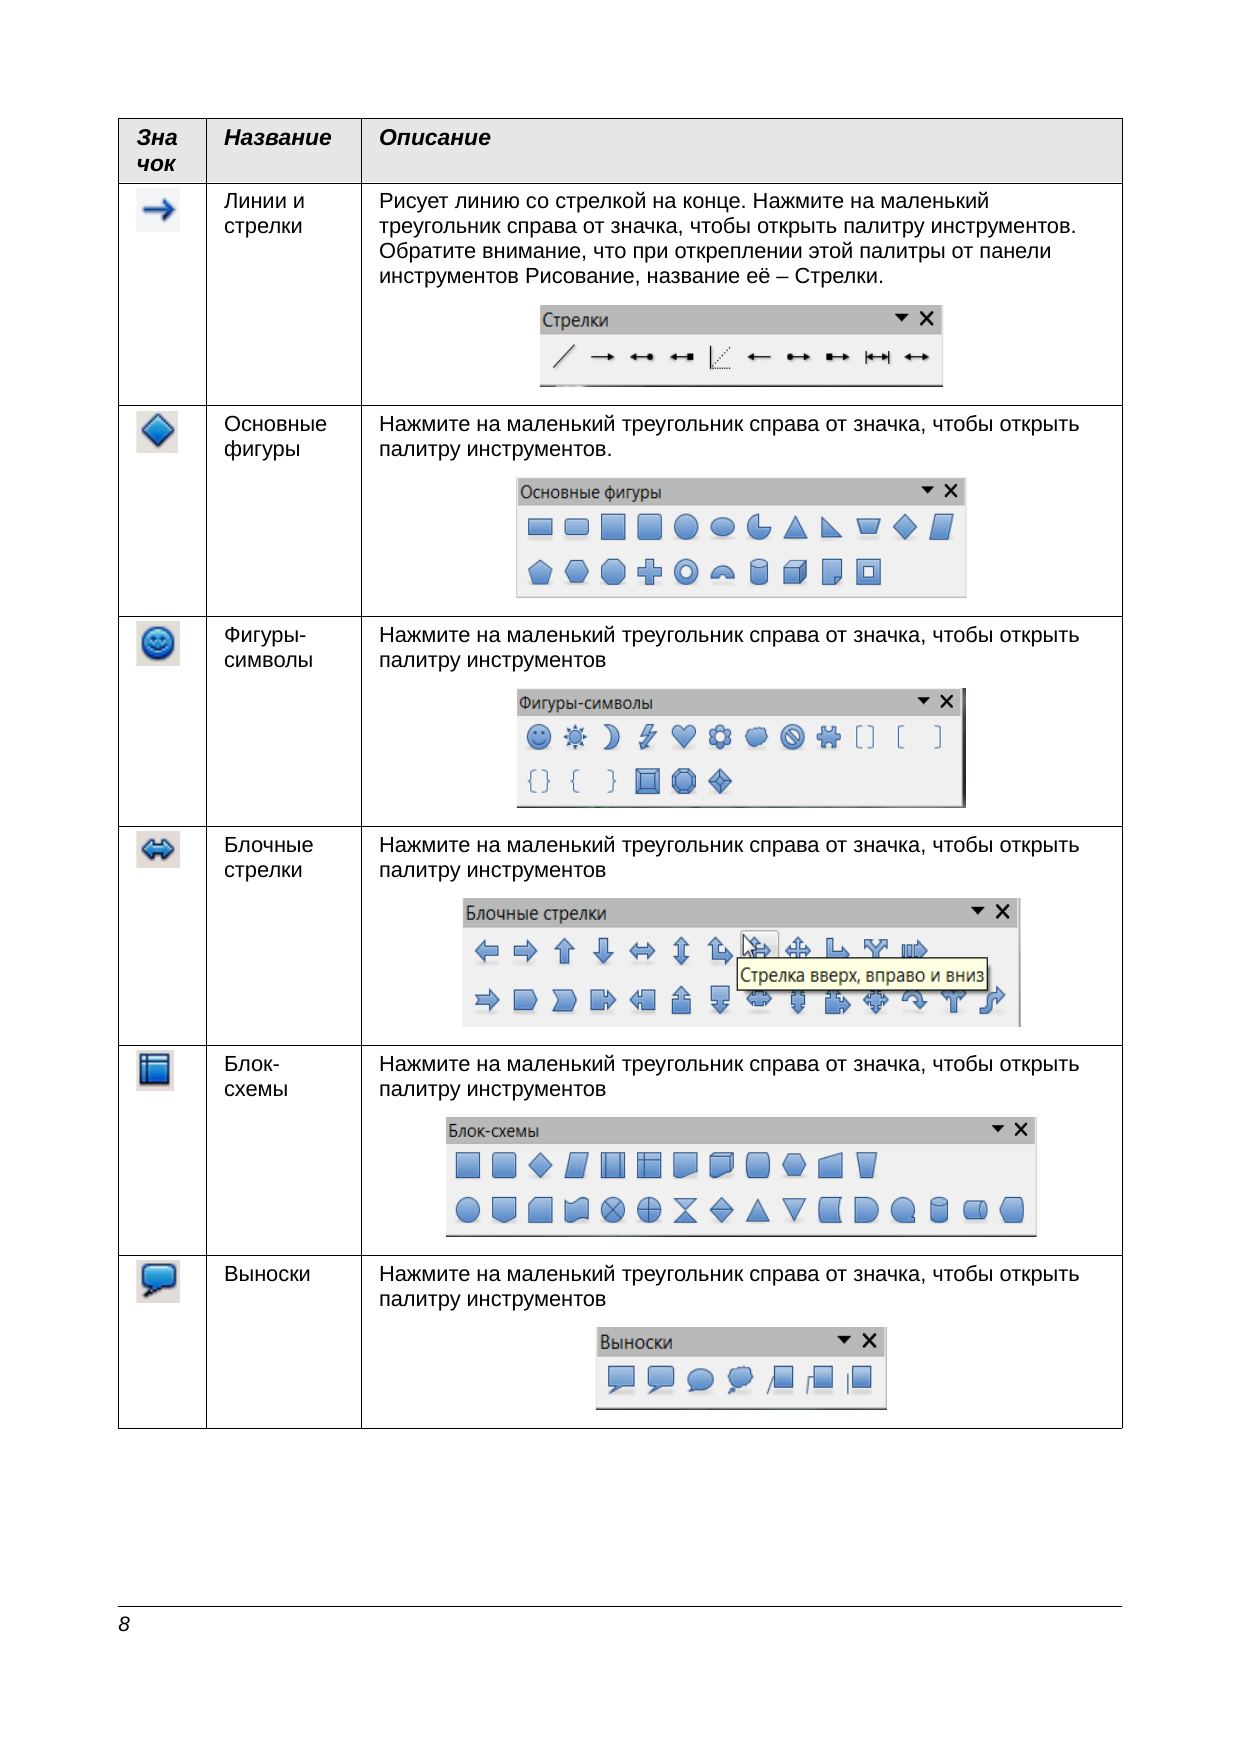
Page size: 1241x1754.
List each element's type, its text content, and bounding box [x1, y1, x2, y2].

picture [516, 477, 967, 598]
picture [539, 305, 944, 387]
picture [136, 1260, 181, 1303]
table_cell [119, 1046, 206, 1255]
table_cell [119, 617, 206, 826]
table_cell Нажмите на маленький треугольник справа от значка, чтобы открыть палитру инструментов [362, 1046, 1122, 1255]
table_cell Блок-схемы [207, 1046, 361, 1255]
table_cell Нажмите на маленький треугольник справа от значка, чтобы открыть палитру инструментов [362, 1256, 1122, 1428]
table_cell Основные фигуры [207, 406, 361, 616]
table_cell Нажмите на маленький треугольник справа от значка, чтобы открыть палитру инструментов [362, 617, 1122, 826]
picture [595, 1327, 887, 1410]
table_cell Фигуры-символы [207, 617, 361, 826]
table_cell [119, 406, 206, 616]
table_cell [119, 184, 206, 405]
table_header Значок [119, 119, 206, 182]
table_cell Линии и стрелки [207, 184, 361, 405]
picture [446, 1117, 1037, 1237]
picture [136, 188, 181, 232]
picture [136, 621, 181, 666]
table_cell Нажмите на маленький треугольник справа от значка, чтобы открыть палитру инструментов. [362, 406, 1122, 616]
picture [462, 898, 1021, 1027]
table_cell Выноски [207, 1256, 361, 1428]
picture [136, 1050, 174, 1091]
picture [516, 688, 966, 808]
picture [136, 411, 178, 453]
table_cell Рисует линию со стрелкой на конце. Нажмите на маленький треугольник справа от значка, чтобы открыть палитру инструментов. Обратите внимание, что при откреплении этой палитры от панели инструментов Рисование, название её – Стрелки. [362, 184, 1122, 405]
table_cell [119, 1256, 206, 1428]
picture [136, 831, 181, 868]
table_cell Нажмите на маленький треугольник справа от значка, чтобы открыть палитру инструментов [362, 827, 1122, 1045]
table_header Описание [362, 119, 1122, 182]
table_cell [119, 827, 206, 1045]
table_cell Блочные стрелки [207, 827, 361, 1045]
table_header Название [207, 119, 361, 182]
